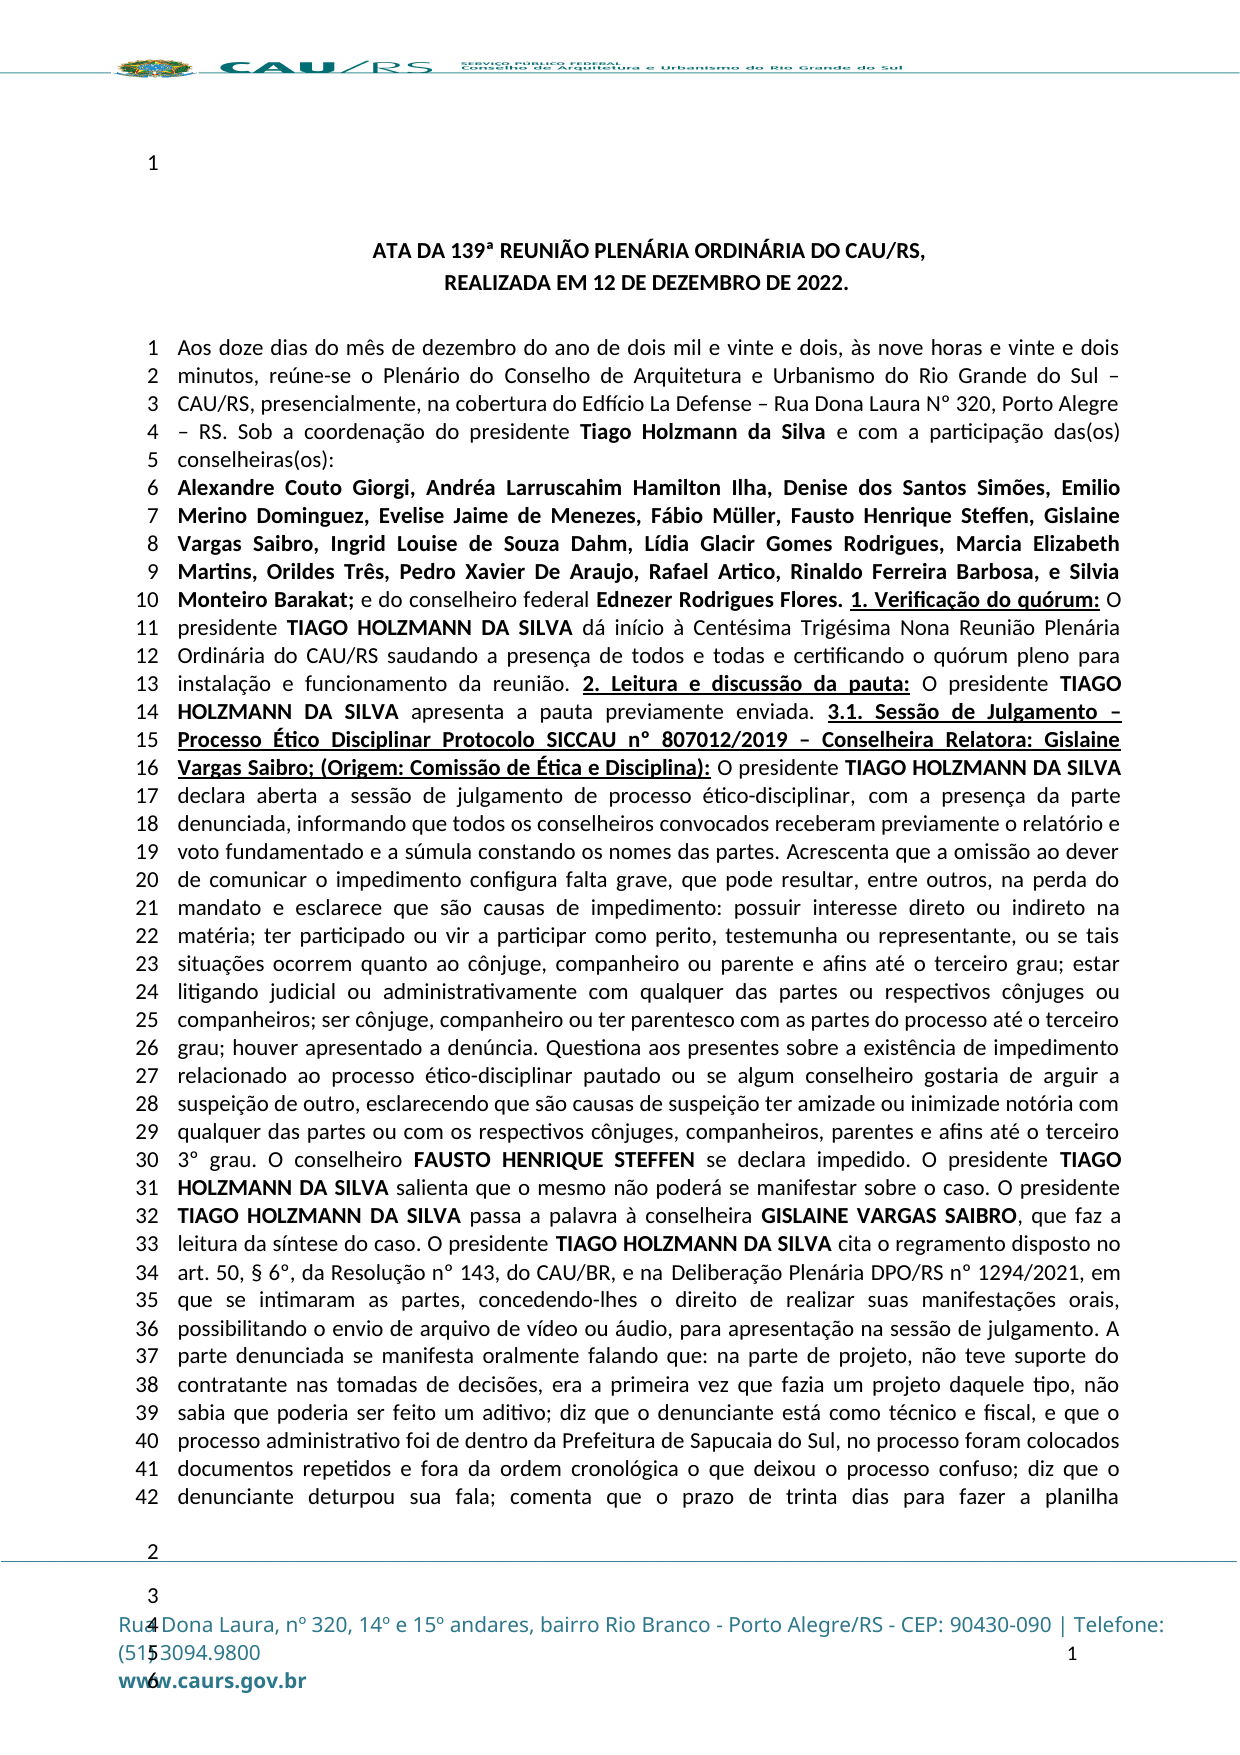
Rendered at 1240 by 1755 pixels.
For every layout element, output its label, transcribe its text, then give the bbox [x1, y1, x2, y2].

text REALIZADA EM 12 DE DEZEMBRO DE 2022. [177, 268, 1121, 297]
text Alexandre Couto Giorgi, Andréa Larruscahim Hamilton Ilha, Denise dos Santos Simões, Emilio Merino Dominguez, Evelise Jaime de Menezes, Fábio Müller, Fausto Henrique Steffen, Gislaine Vargas Saibro, Ingrid Louise de Souza Dahm, Lídia Glacir Gomes Rodrigues, Marcia Elizabeth Martins, Orildes Três, Pedro Xavier De Araujo, Rafael Artico, Rinaldo Ferreira Barbosa, e Silvia Monteiro Barakat; e do conselheiro federal Ednezer Rodrigues Flores. 1. Verificação do quórum: O presidente TIAGO HOLZMANN DA SILVA dá início à Centésima Trigésima Nona Reunião Plenária Ordinária do CAU/RS saudando a presença de todos e todas e certificando o quórum pleno para instalação e funcionamento da reunião. 2. Leitura e discussão da pauta: O presidente TIAGO HOLZMANN DA SILVA apresenta a pauta previamente enviada. 3.1. Sessão de Julgamento – Processo Ético Disciplinar Protocolo SICCAU nº 807012/2019 – Conselheira Relatora: Gislaine [177, 473, 1121, 749]
text Vargas Saibro; (Origem: Comissão de Ética e Disciplina): O presidente TIAGO HOLZMANN DA SILVA declara aberta a sessão de julgamento de processo ético-disciplinar, com a presença da parte denunciada, informando que todos os conselheiros convocados receberam previamente o relatório e voto fundamentado e a súmula constando os nomes das partes. Acrescenta que a omissão ao dever de comunicar o impedimento configura falta grave, que pode resultar, entre outros, na perda do mandato e esclarece que são causas de impedimento: possuir interesse direto ou indireto na matéria; ter participado ou vir a participar como perito, testemunha ou representante, ou se tais situações ocorrem quanto ao cônjuge, companheiro ou parente e afins até o terceiro grau; estar litigando judicial ou administrativamente com qualquer das partes ou respectivos cônjuges ou companheiros; ser cônjuge, companheiro ou ter parentesco com as partes do processo até o terceiro grau; houver apresentado a denúncia. Questiona aos presentes sobre a existência de impedimento relacionado ao processo ético-disciplinar pautado ou se algum conselheiro gostaria de arguir a suspeição de outro, esclarecendo que são causas de suspeição ter amizade ou inimizade notória com qualquer das partes ou com os respectivos cônjuges, companheiros, parentes e afins até o terceiro 3º grau. O conselheiro FAUSTO HENRIQUE STEFFEN se declara impedido. O presidente TIAGO HOLZMANN DA SILVA salienta que o mesmo não poderá se manifestar sobre o caso. O presidente TIAGO HOLZMANN DA SILVA passa a palavra à conselheira GISLAINE VARGAS SAIBRO, que faz a leitura da síntese do caso. O presidente TIAGO HOLZMANN DA SILVA cita o regramento disposto no art. 50, § 6º, da Resolução nº 143, do CAU/BR, e na Deliberação Plenária DPO/RS nº 1294/2021, em que se intimaram as partes, concedendo-lhes o direito de realizar suas manifestações orais, possibilitando o envio de arquivo de vídeo ou áudio, para apresentação na sessão de julgamento. A parte denunciada se manifesta oralmente falando que: na parte de projeto, não teve suporte do contratante nas tomadas de decisões, era a primeira vez que fazia um projeto daquele tipo, não sabia que poderia ser feito um aditivo; diz que o denunciante está como técnico e fiscal, e que o processo administrativo foi de dentro da Prefeitura de Sapucaia do Sul, no processo foram colocados documentos repetidos e fora da ordem cronológica o que deixou o processo confuso; diz que o denunciante deturpou sua fala; comenta que o prazo de trinta dias para fazer a planilha [177, 750, 1121, 1510]
text Aos doze dias do mês de dezembro do ano de dois mil e vinte e dois, às nove horas e vinte e dois minutos, reúne-se o Plenário do Conselho de Arquitetura e Urbanismo do Rio Grande do Sul – CAU/RS, presencialmente, na cobertura do Edfício La Defense – Rua Dona Laura Nº 320, Porto Alegre – RS. Sob a coordenação do presidente Tiago Holzmann da Silva e com a participação das(os) conselheiras(os): [177, 333, 1121, 473]
text ATA DA 139ª REUNIÃO PLENÁRIA ORDINÁRIA DO CAU/RS, [177, 236, 1121, 264]
